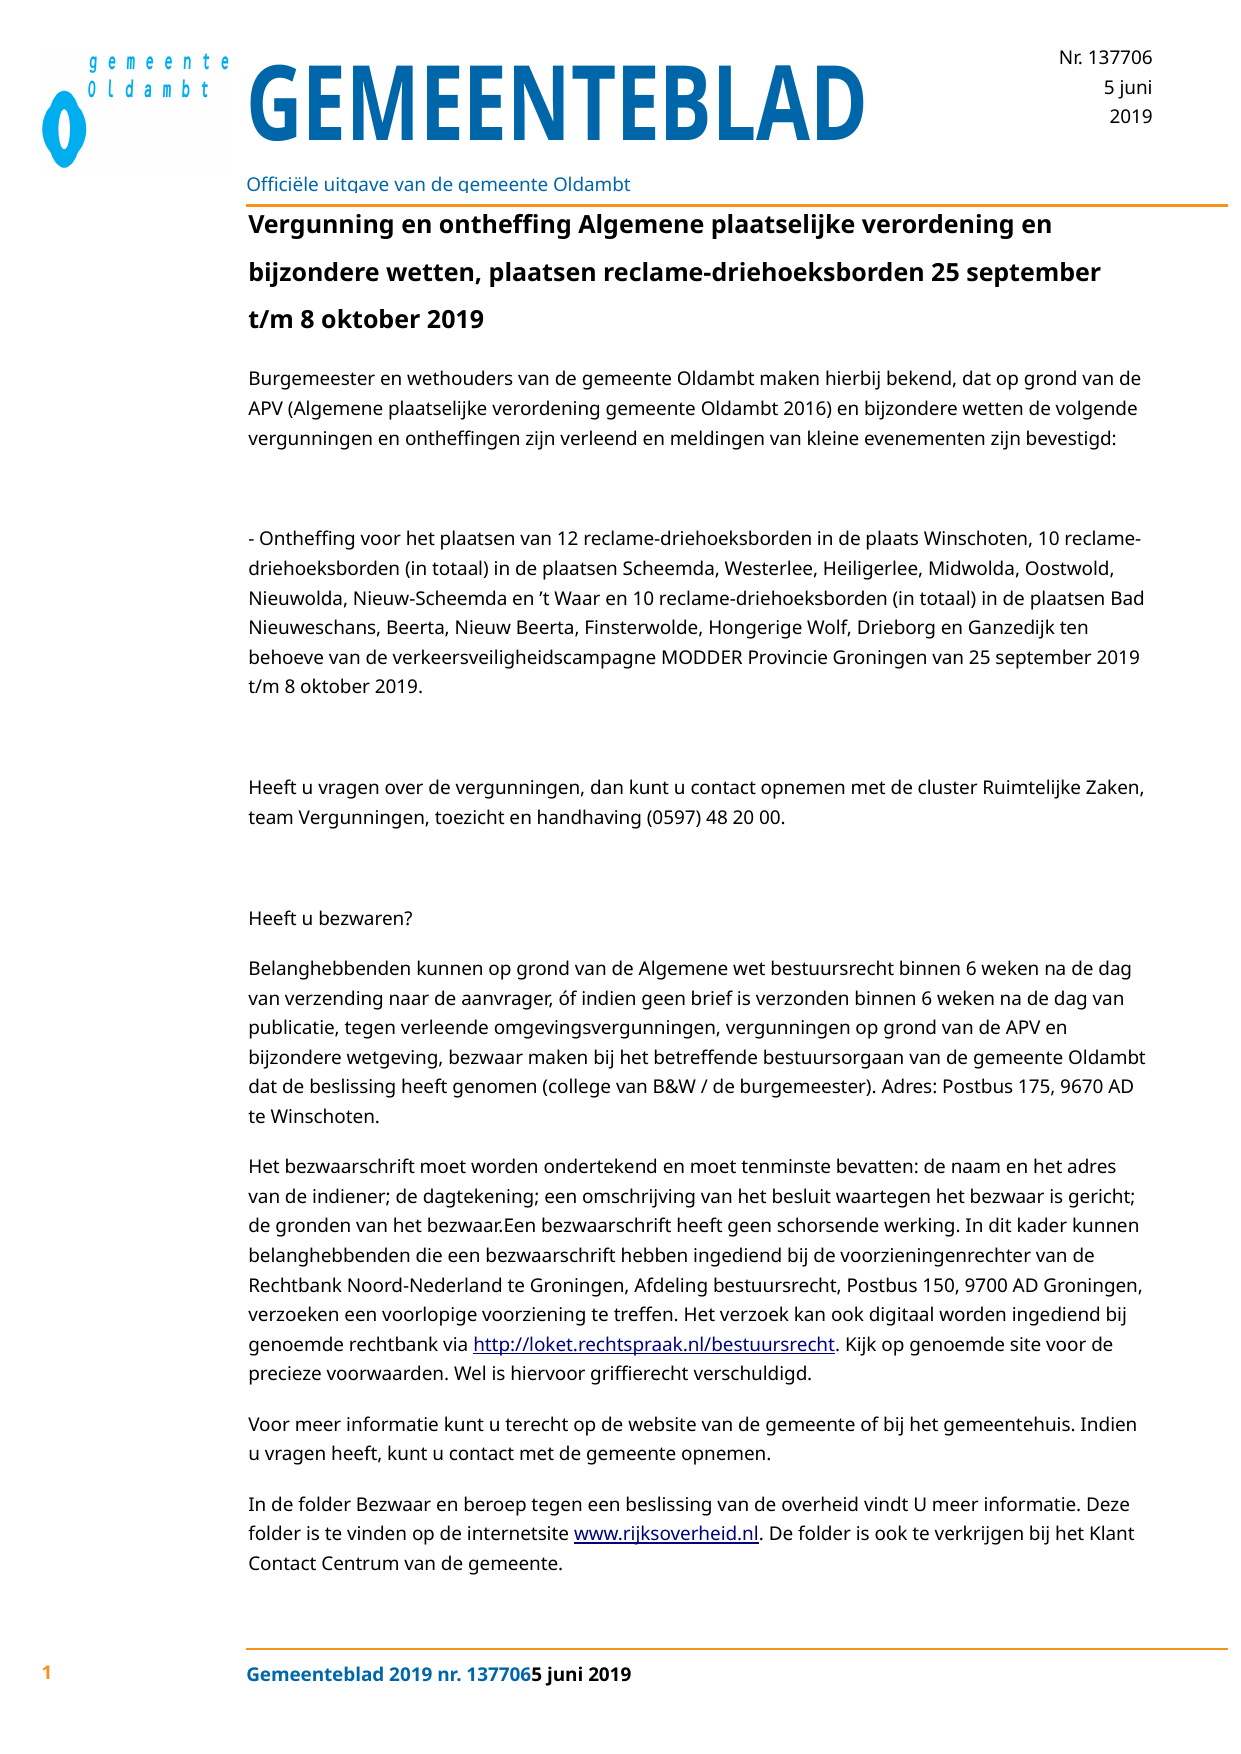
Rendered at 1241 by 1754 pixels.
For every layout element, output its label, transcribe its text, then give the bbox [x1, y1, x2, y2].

picture [41, 47, 231, 172]
text Vergunning en ontheffing Algemene plaatselijke verordening en bijzondere wetten, plaatsen reclame-driehoeksborden 25 september t/m 8 oktober 2019 [248, 207, 1152, 336]
text Het bezwaarschrift moet worden ondertekend en moet tenminste bevatten: de naam en het adres van de indiener; de dagtekening; een omschrijving van het besluit waartegen het bezwaar is gericht; de gronden van het bezwaar.Een bezwaarschrift heeft geen schorsende werking. In dit kader kunnen belanghebbenden die een bezwaarschrift hebben ingediend bij de voorzieningenrechter van de Rechtbank Noord-Nederland te Groningen, Afdeling bestuursrecht, Postbus 150, 9700 AD Groningen, verzoeken een voorlopige voorziening te treffen. Het verzoek kan ook digitaal worden ingediend bij genoemde rechtbank via http://loket.rechtspraak.nl/bestuursrecht. Kijk op genoemde site voor de precieze voorwaarden. Wel is hiervoor griffierecht verschuldigd. [248, 1153, 1152, 1386]
text Heeft u bezwaren? [248, 905, 1152, 930]
text Burgemeester en wethouders van de gemeente Oldambt maken hierbij bekend, dat op grond van de APV (Algemene plaatselijke verordening gemeente Oldambt 2016) en bijzondere wetten de volgende vergunningen en ontheffingen zijn verleend en meldingen van kleine evenementen zijn bevestigd: [248, 366, 1152, 450]
text - Ontheffing voor het plaatsen van 12 reclame-driehoeksborden in de plaats Winschoten, 10 reclame-driehoeksborden (in totaal) in de plaatsen Scheemda, Westerlee, Heiligerlee, Midwolda, Oostwold, Nieuwolda, Nieuw-Scheemda en ’t Waar en 10 reclame-driehoeksborden (in totaal) in de plaatsen Bad Nieuweschans, Beerta, Nieuw Beerta, Finsterwolde, Hongerige Wolf, Drieborg en Ganzedijk ten behoeve van de verkeersveiligheidscampagne MODDER Provincie Groningen van 25 september 2019 t/m 8 oktober 2019. [248, 526, 1152, 699]
text Voor meer informatie kunt u terecht op de website van de gemeente of bij het gemeentehuis. Indien u vragen heeft, kunt u contact met de gemeente opnemen. [248, 1411, 1152, 1466]
text Belanghebbenden kunnen op grond van de Algemene wet bestuursrecht binnen 6 weken na de dag van verzending naar de aanvrager, óf indien geen brief is verzonden binnen 6 weken na de dag van publicatie, tegen verleende omgevingsvergunningen, vergunningen op grond van de APV en bijzondere wetgeving, bezwaar maken bij het betreffende bestuursorgaan van de gemeente Oldambt dat de beslissing heeft genomen (college van B&W / de burgemeester). Adres: Postbus 175, 9670 AD te Winschoten. [248, 955, 1152, 1129]
text In de folder Bezwaar en beroep tegen een beslissing van de overheid vindt U meer informatie. Deze folder is te vinden op de internetsite www.rijksoverheid.nl. De folder is ook te verkrijgen bij het Klant Contact Centrum van de gemeente. [248, 1491, 1152, 1576]
text Heeft u vragen over de vergunningen, dan kunt u contact opnemen met de cluster Ruimtelijke Zaken, team Vergunningen, toezicht en handhaving (0597) 48 20 00. [248, 774, 1152, 829]
